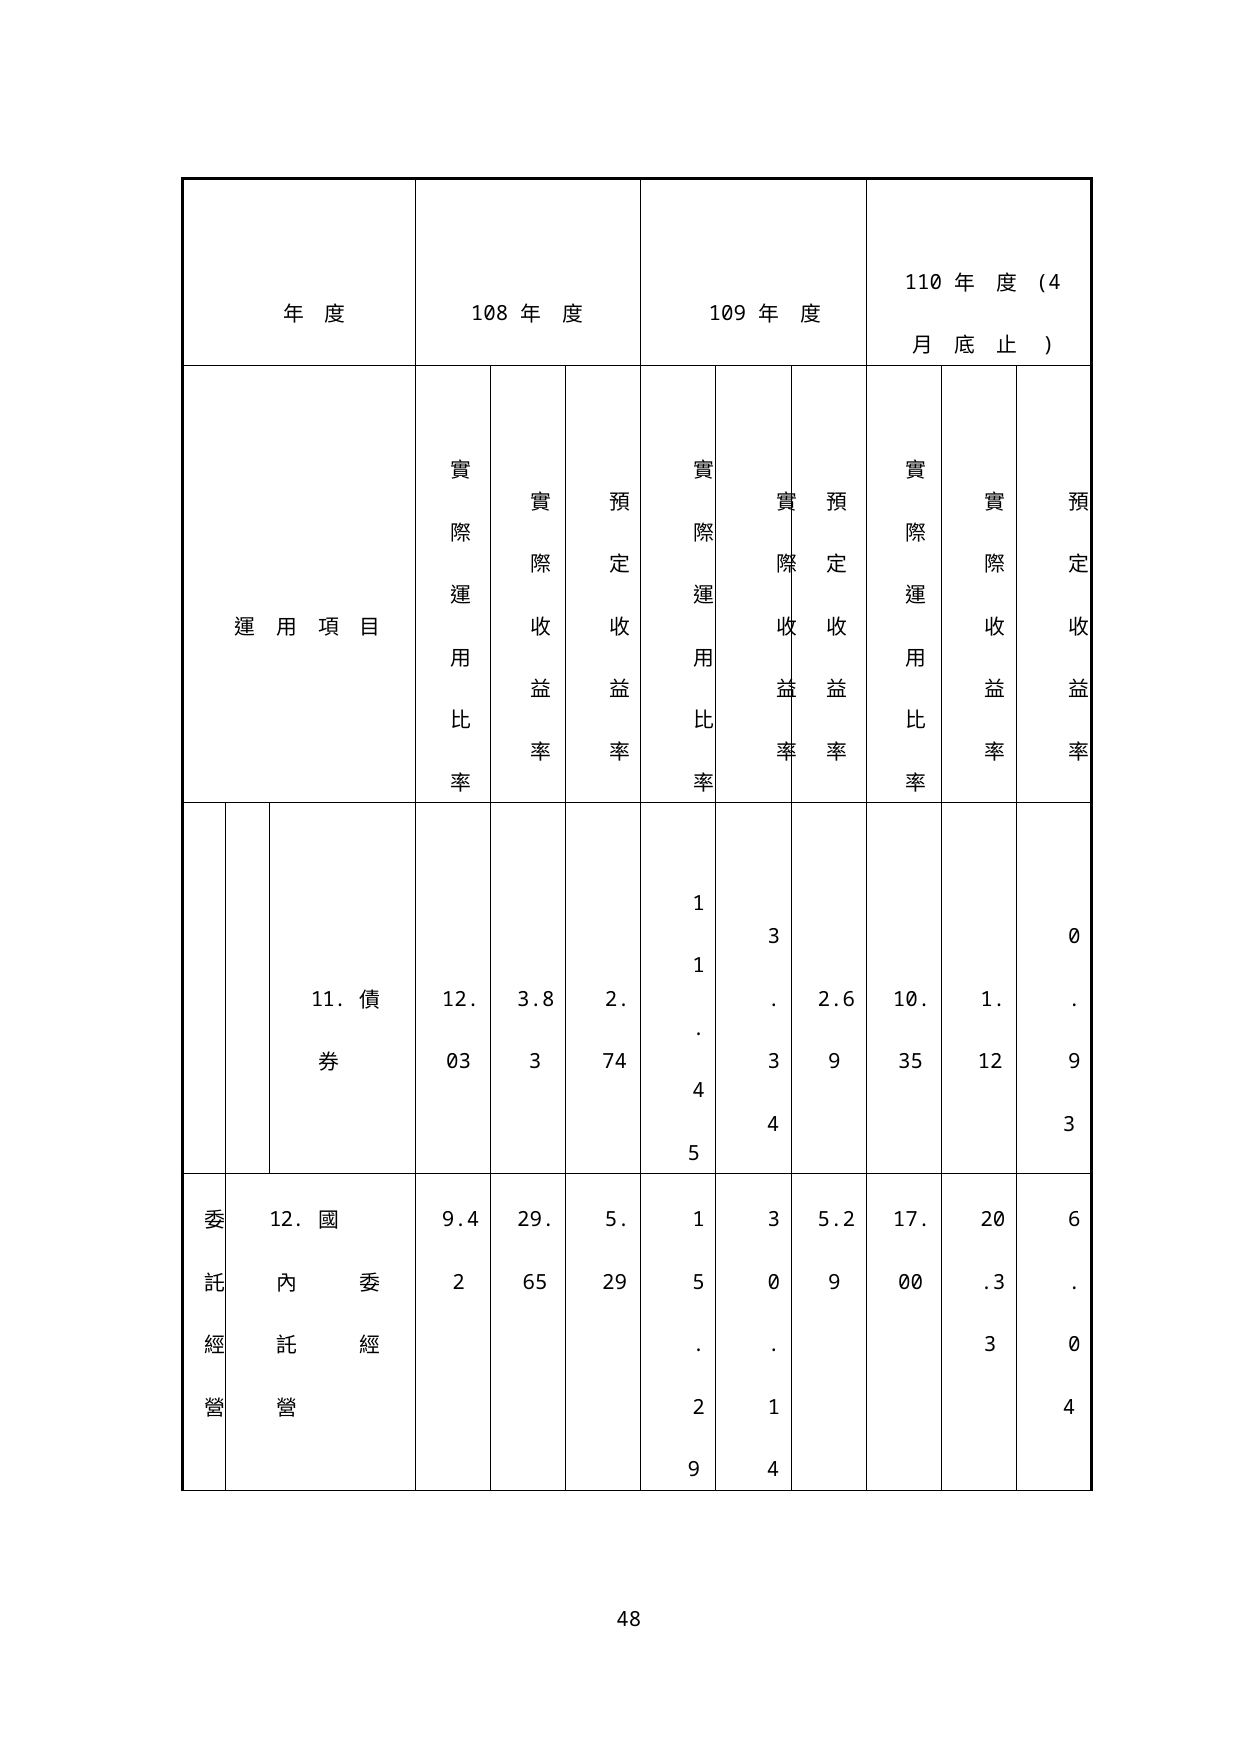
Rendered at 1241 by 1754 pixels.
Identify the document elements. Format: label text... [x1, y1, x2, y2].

table_cell 實際運用比率 [867, 366, 941, 802]
table_header 110年度(4月底止) [867, 180, 1090, 365]
table_cell 實際運用比率 [416, 366, 490, 802]
table_cell 17.00 [867, 1174, 941, 1490]
table_cell 委託經營 [184, 1174, 225, 1490]
table_cell 2.69 [792, 803, 866, 1173]
table_cell 29.65 [491, 1174, 565, 1490]
table_cell 3.83 [491, 803, 565, 1173]
table_cell 實際 收益率 [942, 366, 1016, 802]
table_header 109年度 [641, 180, 866, 365]
table_cell 實際運用比率 [641, 366, 715, 802]
table_cell 11.45 [641, 803, 715, 1173]
table_cell [226, 803, 269, 1173]
table_cell 5.29 [566, 1174, 640, 1490]
table_header 108年度 [416, 180, 640, 365]
table_cell 9.42 [416, 1174, 490, 1490]
table_cell 0.93 [1017, 803, 1090, 1173]
table_cell 6.04 [1017, 1174, 1090, 1490]
table_cell 2.74 [566, 803, 640, 1173]
table_cell 20.33 [942, 1174, 1016, 1490]
table_cell [184, 803, 225, 1173]
table_cell 預定 收益率 [792, 366, 866, 802]
table_cell 30.14 [716, 1174, 791, 1490]
table_cell 1.12 [942, 803, 1016, 1173]
table_cell 12.03 [416, 803, 490, 1173]
table_cell 12.國 內 委 託 經 營 [226, 1174, 415, 1490]
table_cell 5.29 [792, 1174, 866, 1490]
table_cell 11.債券 [270, 803, 415, 1173]
table_cell 運用項目 [184, 366, 415, 802]
table_cell 3.34 [716, 803, 791, 1173]
table_cell 預定 收益率 [566, 366, 640, 802]
table_cell 15.29 [641, 1174, 715, 1490]
table_cell 實際 收益率 [491, 366, 565, 802]
table_cell 預定 收益率 [1017, 366, 1090, 802]
table_cell 實際 收益率 [716, 366, 791, 802]
table_header 年度 [184, 180, 415, 365]
table_cell 10.35 [867, 803, 941, 1173]
